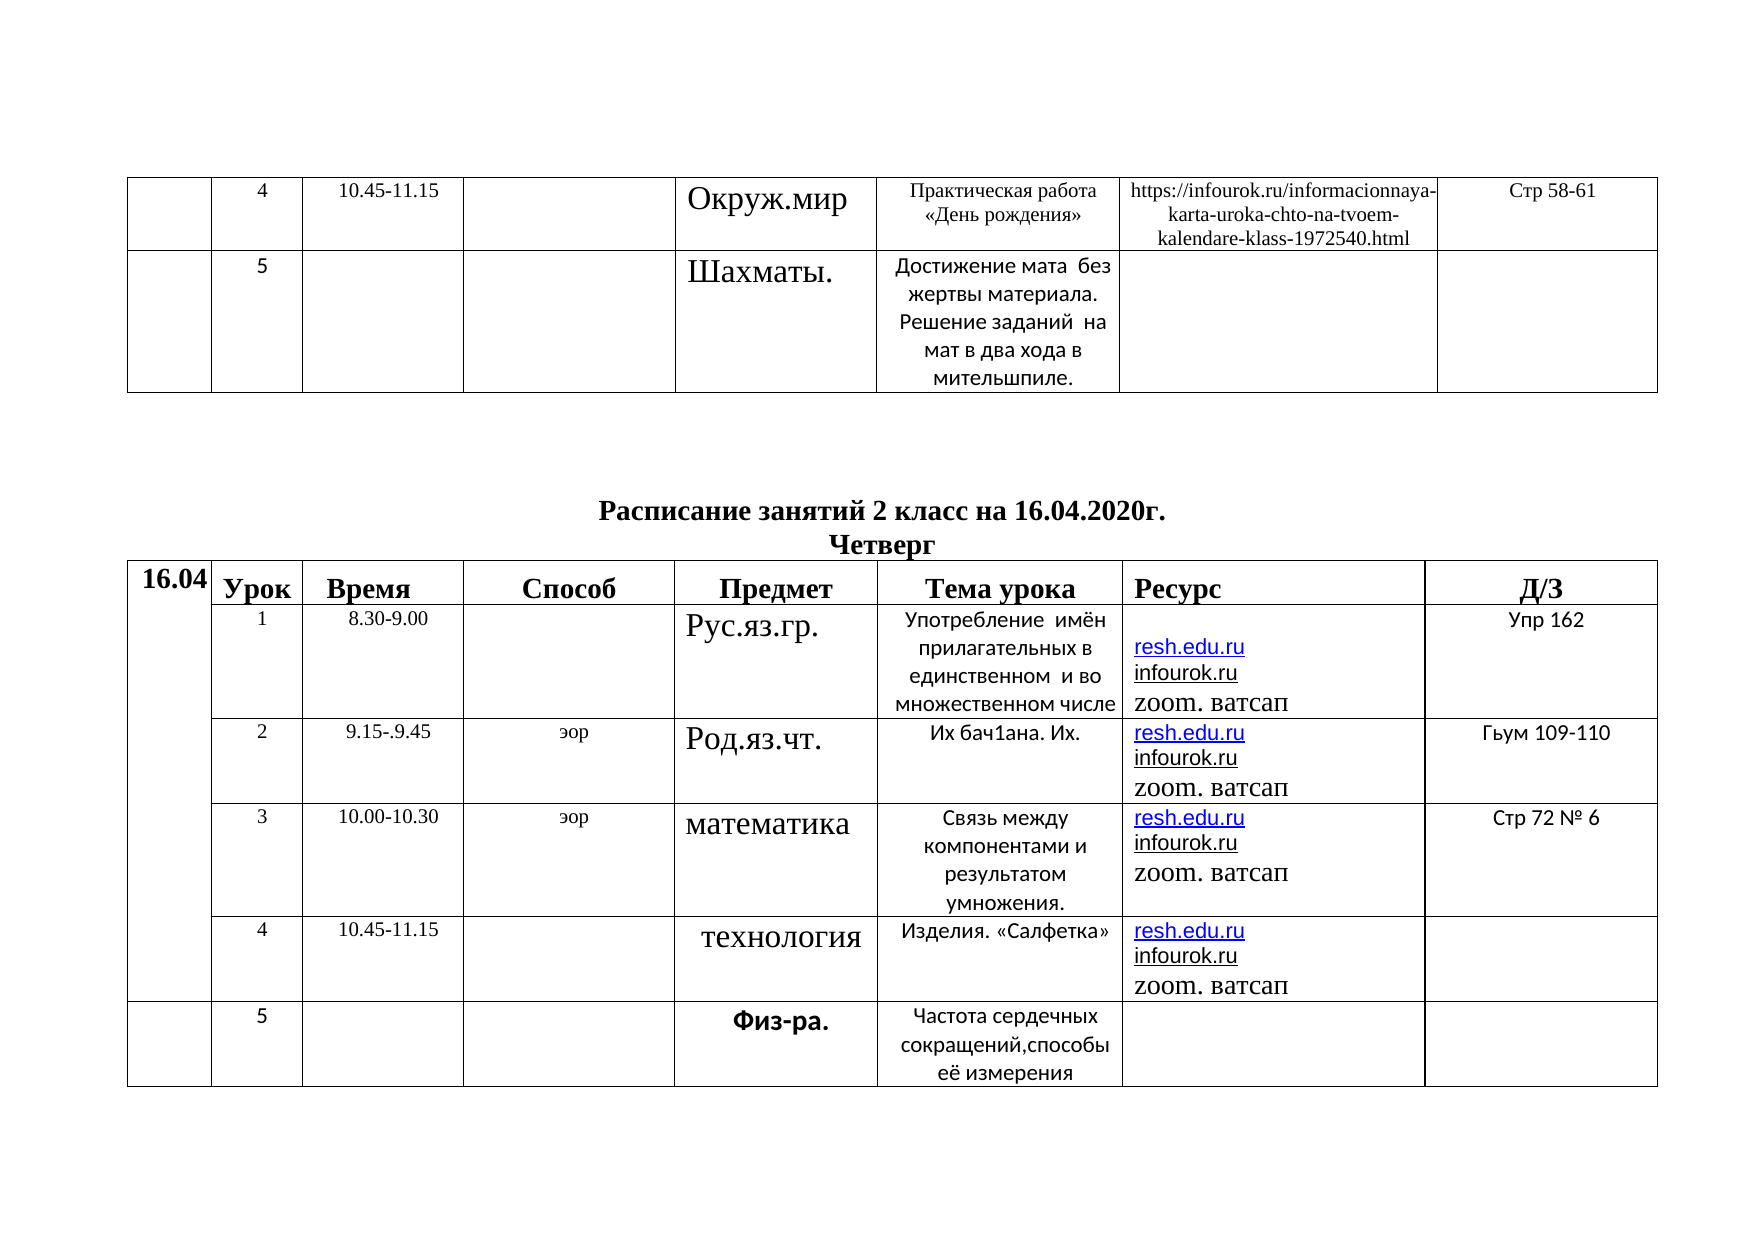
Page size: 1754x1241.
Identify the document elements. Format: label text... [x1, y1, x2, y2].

table_cell [128, 251, 211, 392]
table_cell 5 [212, 251, 302, 392]
table_cell Их бач1ана. Их. [878, 719, 1122, 802]
table_cell 9.15-.9.45 [303, 719, 463, 802]
table_header [128, 178, 211, 250]
table_cell [128, 1002, 211, 1086]
table_cell Физ-ра. [675, 1002, 877, 1086]
table_cell [464, 917, 674, 1001]
table_header Тема урока [878, 561, 1122, 604]
table_cell Практическая работа «День рождения» [877, 178, 1119, 250]
table_cell [464, 251, 675, 392]
table_cell 3 [212, 804, 302, 916]
table_cell Употребление имён прилагательных в единственном и во множественном числе [878, 605, 1122, 717]
table_cell https://infourok.ru/informacionnaya-karta-uroka-chto-na-tvoem-kalendare-klass-1972540.html [1120, 178, 1437, 250]
table_cell Окруж.мир [676, 178, 876, 250]
table_cell Стр 72 № 6 [1426, 804, 1657, 916]
table_cell Стр 58-61 [1438, 178, 1657, 250]
table_cell математика [675, 804, 877, 916]
table_header Время [303, 561, 463, 604]
table_cell [1426, 917, 1657, 1001]
table_cell resh.edu.ru infourok.ru zoom. ватсап [1123, 719, 1424, 802]
table_cell 5 [212, 1002, 302, 1086]
table_cell [303, 251, 463, 392]
table_cell [1426, 1002, 1657, 1086]
table_header Урок [212, 561, 302, 604]
table_cell [303, 1002, 463, 1086]
table_cell 10.45-11.15 [303, 178, 463, 250]
table_header Д/З [1426, 561, 1657, 604]
table_cell Рус.яз.гр. [675, 605, 877, 717]
table_cell 1 [212, 605, 302, 717]
table_cell [464, 178, 675, 250]
table_cell 4 [212, 917, 302, 1001]
table_cell 8.30-9.00 [303, 605, 463, 717]
table_cell 2 [212, 719, 302, 802]
table_cell [1120, 251, 1437, 392]
table_header Предмет [675, 561, 877, 604]
table_cell Род.яз.чт. [675, 719, 877, 802]
table_cell Упр 162 [1426, 605, 1657, 717]
table_cell resh.edu.ru infourok.ru zoom. ватсап [1123, 605, 1424, 717]
table_cell [1438, 251, 1657, 392]
text Четверг [118, 527, 1646, 560]
table_cell [464, 605, 674, 717]
table_cell resh.edu.ru infourok.ru zoom. ватсап [1123, 917, 1424, 1001]
table_cell Связь между компонентами и результатом умножения. [878, 804, 1122, 916]
table_cell [464, 1002, 674, 1086]
table_cell технология [675, 917, 877, 1001]
table_cell Частота сердечных сокращений,способы её измерения [878, 1002, 1122, 1086]
table_header Способ [464, 561, 674, 604]
table_cell эор [464, 804, 674, 916]
text Расписание занятий 2 класс на 16.04.2020г. [118, 493, 1646, 527]
table_cell 10.00-10.30 [303, 804, 463, 916]
table_cell Шахматы. [676, 251, 876, 392]
table_cell Достижение мата без жертвы материала. Решение заданий на мат в два хода в мительшпиле. [877, 251, 1119, 392]
table_header Ресурс [1123, 561, 1424, 604]
table_cell эор [464, 719, 674, 802]
table_header 16.04 [128, 561, 211, 1001]
table_cell resh.edu.ru infourok.ru zoom. ватсап [1123, 804, 1424, 916]
table_cell Гьум 109-110 [1426, 719, 1657, 802]
table_cell [1123, 1002, 1424, 1086]
table_cell 4 [212, 178, 302, 250]
table_cell Изделия. «Салфетка» [878, 917, 1122, 1001]
table_cell 10.45-11.15 [303, 917, 463, 1001]
